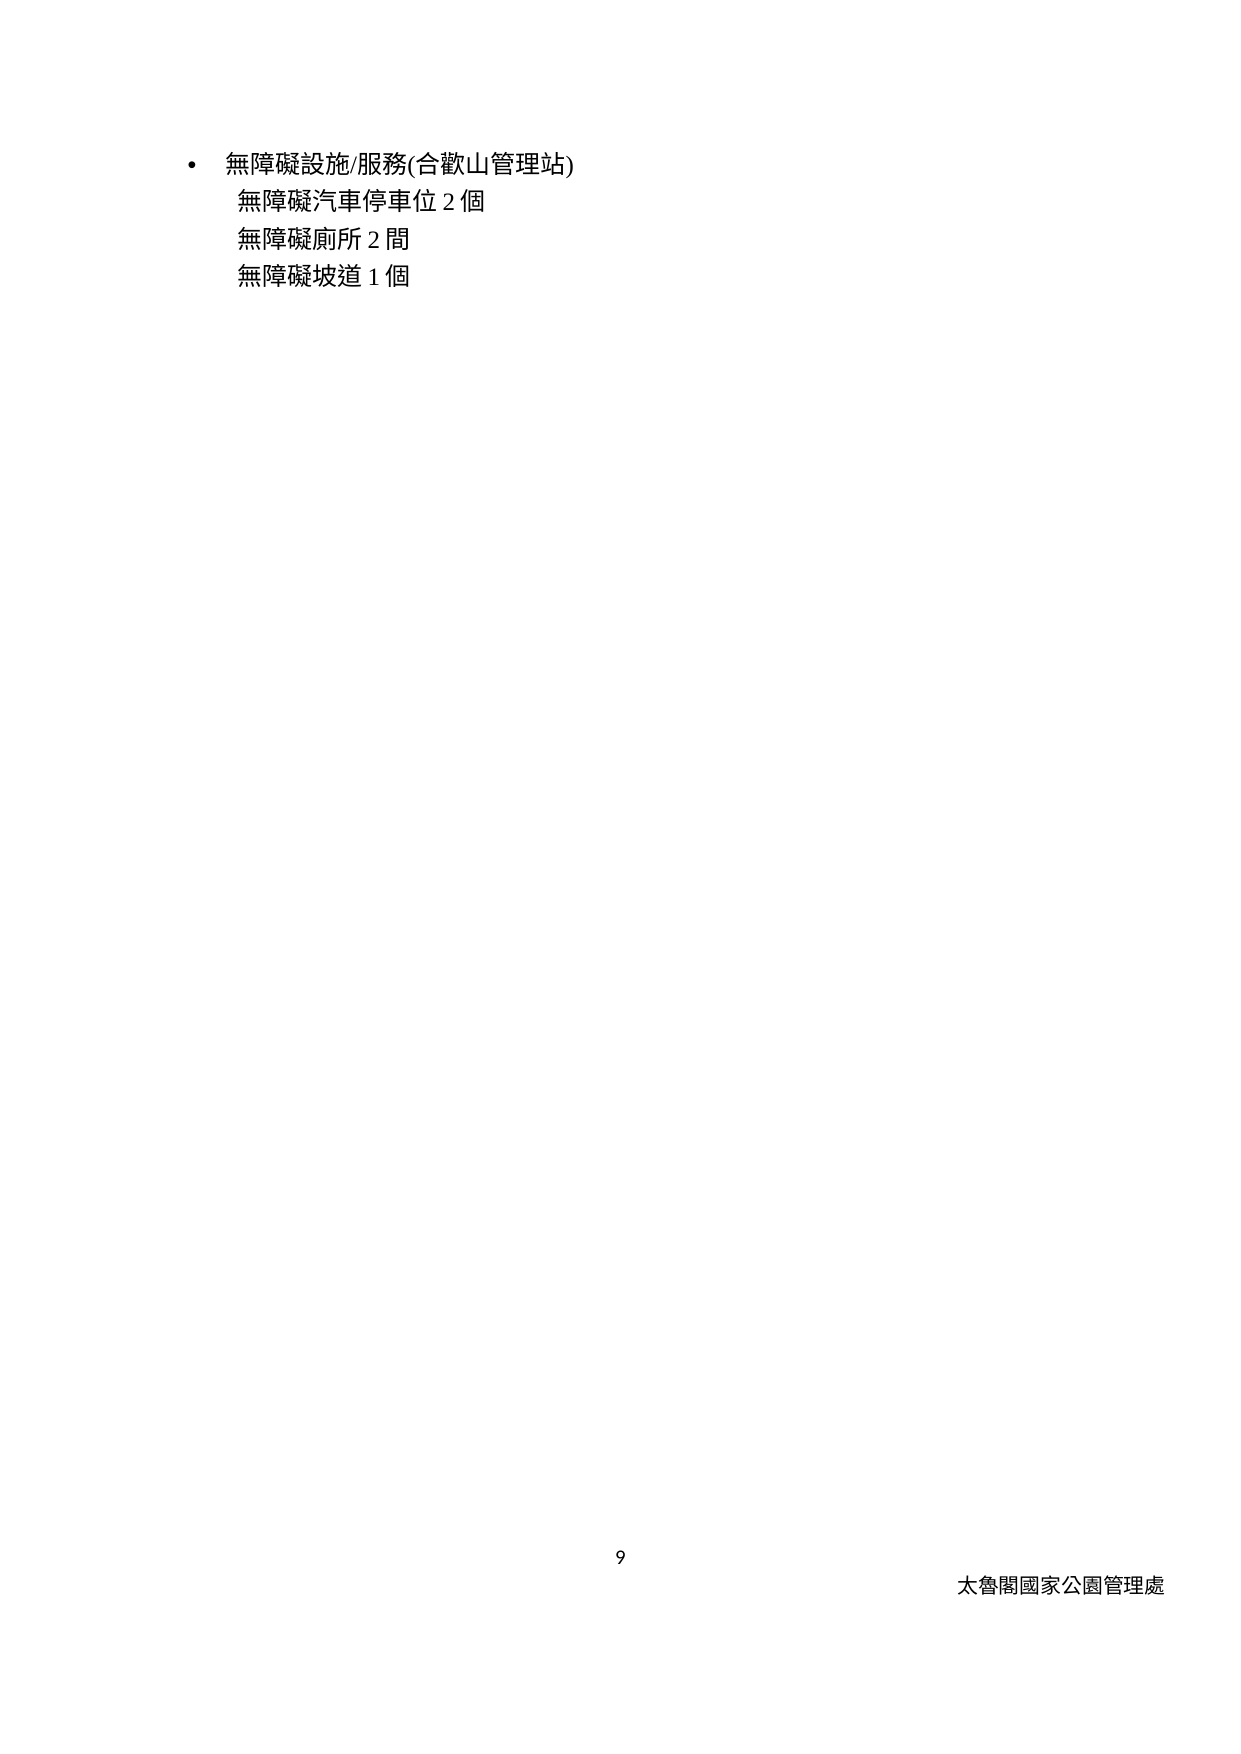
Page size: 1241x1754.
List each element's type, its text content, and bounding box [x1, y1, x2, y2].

text 無障礙汽車停車位2個 無障礙廁所2間 無障礙坡道1個 [237, 181, 1165, 293]
list 無障礙設施/服務(合歡山管理站) [187, 143, 1165, 181]
